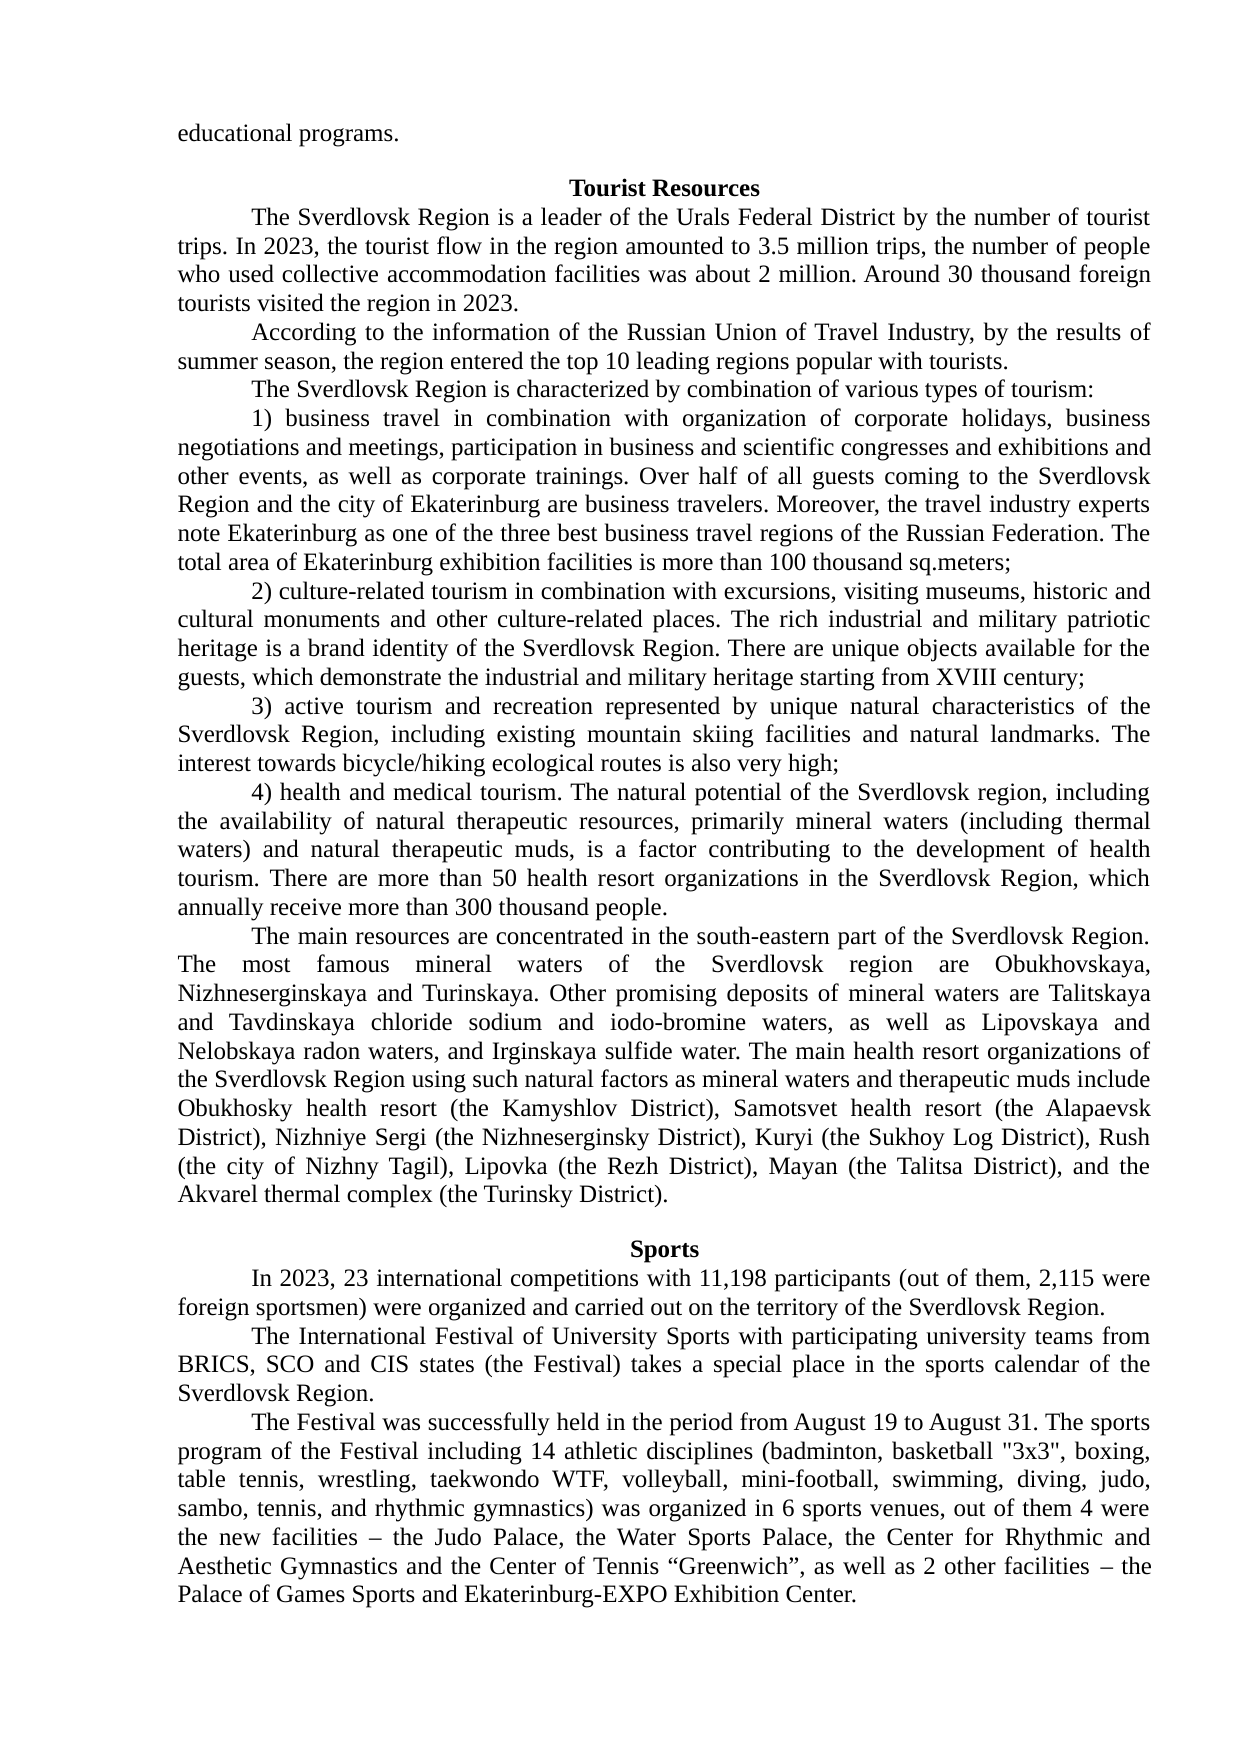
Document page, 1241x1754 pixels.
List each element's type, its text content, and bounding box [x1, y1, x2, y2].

text 4) health and medical tourism. The natural potential of the Sverdlovsk region, including the availability of natural therapeutic resources, primarily mineral waters (including thermal waters) and natural therapeutic muds, is a factor contributing to the development of health tourism. There are more than 50 health resort organizations in the Sverdlovsk Region, which annually receive more than 300 thousand people. [177, 777, 1152, 921]
text 2) culture-related tourism in combination with excursions, visiting museums, historic and cultural monuments and other culture-related places. The rich industrial and military patriotic heritage is a brand identity of the Sverdlovsk Region. There are unique objects available for the guests, which demonstrate the industrial and military heritage starting from XVIII century; [177, 576, 1152, 691]
text In 2023, 23 international competitions with 11,198 participants (out of them, 2,115 were foreign sportsmen) were organized and carried out on the territory of the Sverdlovsk Region. [177, 1263, 1152, 1321]
text Sports [177, 1234, 1152, 1263]
text The Sverdlovsk Region is a leader of the Urals Federal District by the number of tourist trips. In 2023, the tourist flow in the region amounted to 3.5 million trips, the number of people who used collective accommodation facilities was about 2 million. Around 30 thousand foreign tourists visited the region in 2023. [177, 202, 1152, 317]
text The International Festival of University Sports with participating university teams from BRICS, SCO and CIS states (the Festival) takes a special place in the sports calendar of the Sverdlovsk Region. [177, 1321, 1152, 1407]
text The main resources are concentrated in the south-eastern part of the Sverdlovsk Region. The most famous mineral waters of the Sverdlovsk region are Obukhovskaya, Nizhneserginskaya and Turinskaya. Other promising deposits of mineral waters are Talitskaya and Tavdinskaya chloride sodium and iodo-bromine waters, as well as Lipovskaya and Nelobskaya radon waters, and Irginskaya sulfide water. The main health resort organizations of the Sverdlovsk Region using such natural factors as mineral waters and therapeutic muds include Obukhosky health resort (the Kamyshlov District), Samotsvet health resort (the Alapaevsk District), Nizhniye Sergi (the Nizhneserginsky District), Kuryi (the Sukhoy Log District), Rush (the city of Nizhny Tagil), Lipovka (the Rezh District), Mayan (the Talitsa District), and the Akvarel thermal complex (the Turinsky District). [177, 921, 1152, 1208]
text 1) business travel in combination with organization of corporate holidays, business negotiations and meetings, participation in business and scientific congresses and exhibitions and other events, as well as corporate trainings. Over half of all guests coming to the Sverdlovsk Region and the city of Ekaterinburg are business travelers. Moreover, the travel industry experts note Ekaterinburg as one of the three best business travel regions of the Russian Federation. The total area of Ekaterinburg exhibition facilities is more than 100 thousand sq.meters; [177, 403, 1152, 576]
text The Festival was successfully held in the period from August 19 to August 31. The sports program of the Festival including 14 athletic disciplines (badminton, basketball "3x3", boxing, table tennis, wrestling, taekwondo WTF, volleyball, mini-football, swimming, diving, judo, sambo, tennis, and rhythmic gymnastics) was organized in 6 sports venues, out of them 4 were the new facilities – the Judo Palace, the Water Sports Palace, the Center for Rhythmic and Aesthetic Gymnastics and the Center of Tennis “Greenwich”, as well as 2 other facilities – the Palace of Games Sports and Ekaterinburg-EXPO Exhibition Center. [177, 1407, 1152, 1608]
text According to the information of the Russian Union of Travel Industry, by the results of summer season, the region entered the top 10 leading regions popular with tourists. [177, 317, 1152, 374]
text educational programs. [177, 118, 1152, 147]
text 3) active tourism and recreation represented by unique natural characteristics of the Sverdlovsk Region, including existing mountain skiing facilities and natural landmarks. The interest towards bicycle/hiking ecological routes is also very high; [177, 691, 1152, 777]
text The Sverdlovsk Region is characterized by combination of various types of tourism: [177, 374, 1152, 403]
text Tourist Resources [177, 173, 1152, 202]
